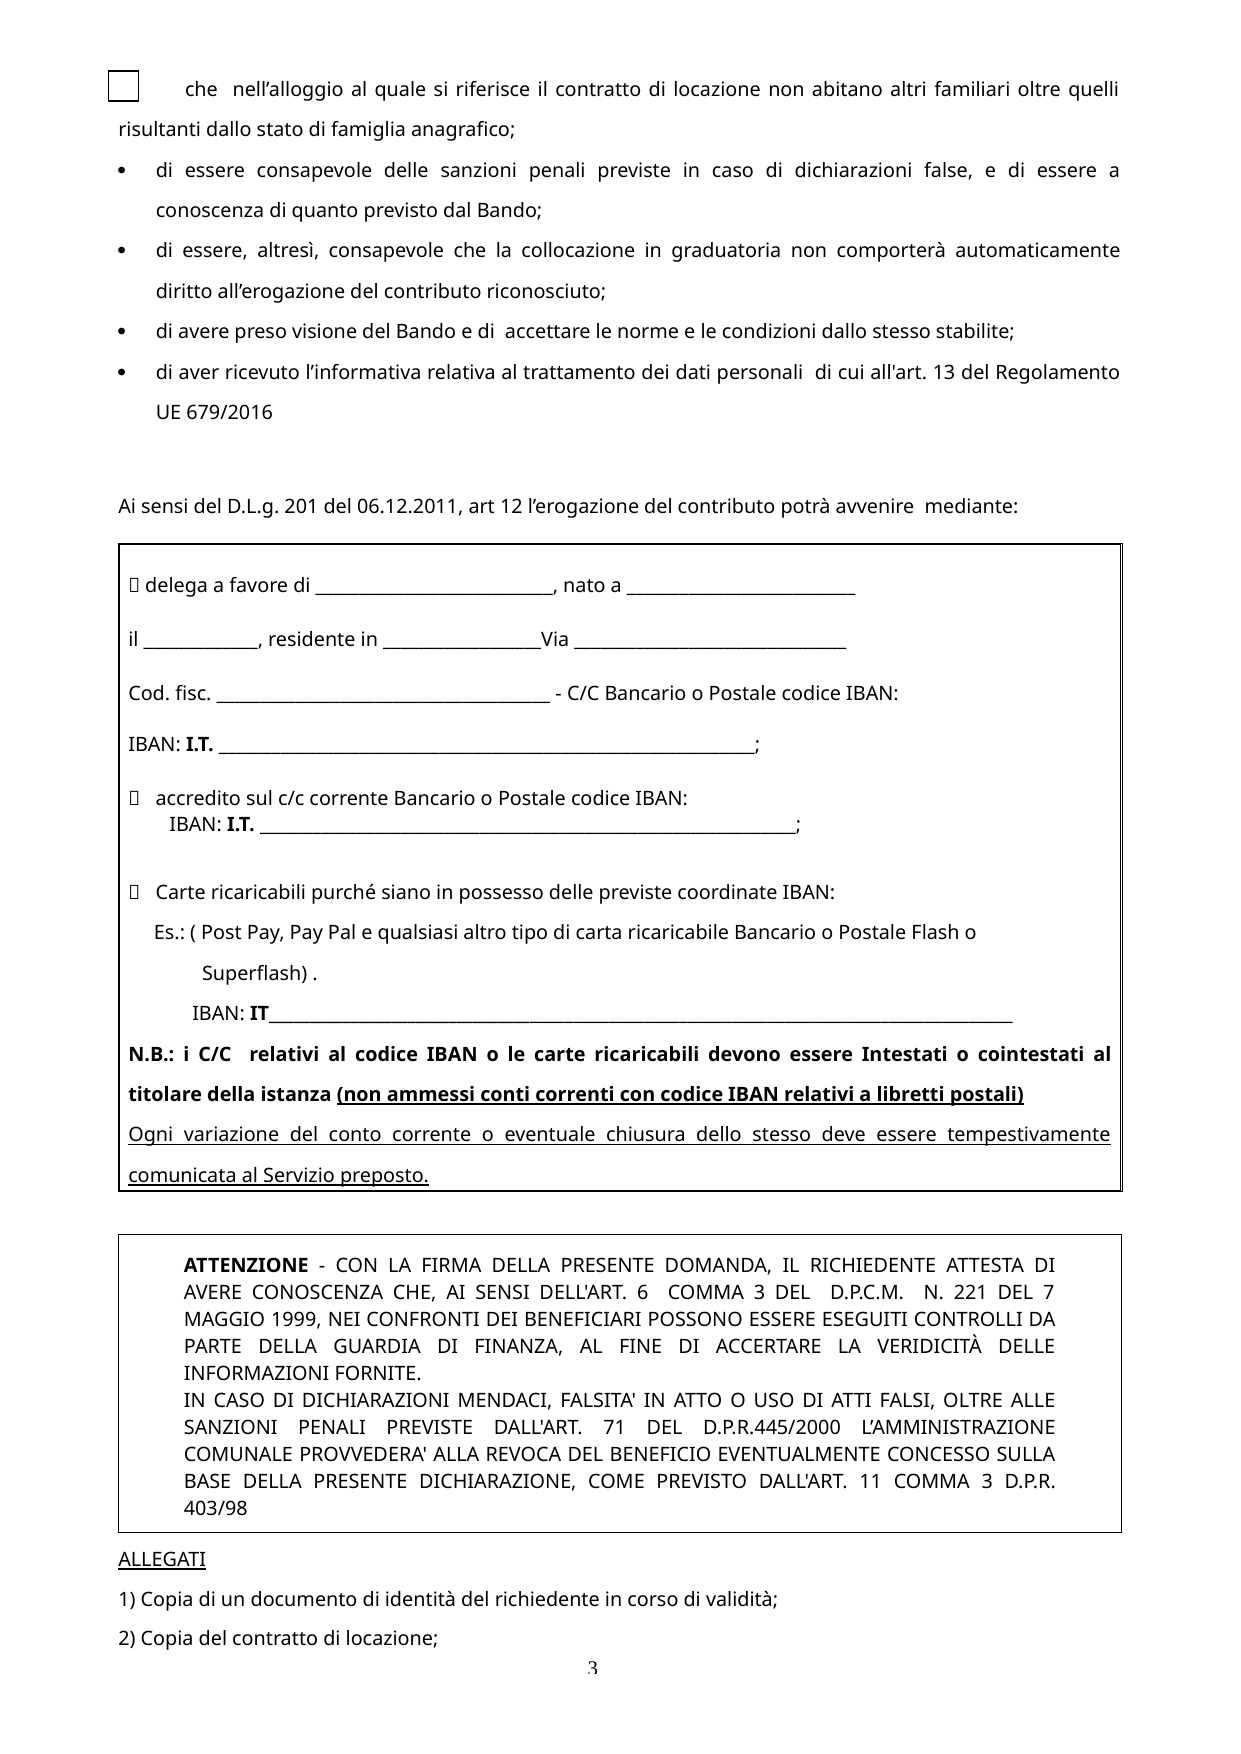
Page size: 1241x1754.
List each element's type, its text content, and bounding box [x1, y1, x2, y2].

text  delega a favore di ___________________________, nato a __________________________ [120, 567, 1120, 598]
text Ai sensi del D.L.g. 201 del 06.12.2011, art 12 l’erogazione del contributo potrà avvenire mediante: [118, 492, 1122, 519]
text Es.: ( Post Pay, Pay Pal e qualsiasi altro tipo di carta ricaricabile Bancario o Postale Flash o [120, 915, 1120, 946]
text il _____________, residente in __________________Via _______________________________ [120, 621, 1120, 652]
text IBAN: I.T. _____________________________________________________________; [120, 807, 1120, 838]
text ALLEGATI [118, 1545, 1122, 1572]
text IN CASO DI DICHIARAZIONI MENDACI, FALSITA' IN ATTO O USO DI ATTI FALSI, OLTRE ALLE SANZIONI PENALI PREVISTE DALL'ART. 71 DEL D.P.R.445/2000 L’AMMINISTRAZIONE COMUNALE PROVVEDERA' ALLA REVOCA DEL BENEFICIO EVENTUALMENTE CONCESSO SULLA BASE DELLA PRESENTE DICHIARAZIONE, COME PREVISTO DALL'ART. 11 COMMA 3 D.P.R. 403/98 [119, 1369, 1121, 1532]
text  accredito sul c/c corrente Bancario o Postale codice IBAN: [120, 780, 1120, 807]
text Cod. fisc. ______________________________________ - C/C Bancario o Postale codice IBAN: [120, 675, 1120, 706]
text Superflash) . [120, 955, 1120, 986]
list di avere preso visione del Bando e di accettare le norme e le condizioni dallo stesso stabilite; [118, 317, 1122, 344]
text N.B.: i C/C relativi al codice IBAN o le carte ricaricabili devono essere Intestati o cointestati al titolare della istanza (non ammessi conti correnti con codice IBAN relativi a libretti postali) [120, 1036, 1120, 1107]
text 1) Copia di un documento di identità del richiedente in corso di validità; [118, 1585, 1122, 1612]
list di essere consapevole delle sanzioni penali previste in caso di dichiarazioni false, e di essere a conoscenza di quanto previsto dal Bando; [118, 156, 1122, 223]
text 2) Copia del contratto di locazione; [118, 1624, 1122, 1651]
text Ogni variazione del conto corrente o eventuale chiusura dello stesso deve essere tempestivamente comunicata al Servizio preposto. [120, 1117, 1120, 1190]
text IBAN: I.T. _____________________________________________________________; [120, 726, 1120, 757]
list di aver ricevuto l’informativa relativa al trattamento dei dati personali di cui all'art. 13 del Regolamento UE 679/2016 [118, 358, 1122, 425]
text  Carte ricaricabili purché siano in possesso delle previste coordinate IBAN: [120, 874, 1120, 905]
list di essere, altresì, consapevole che la collocazione in graduatoria non comporterà automaticamente diritto all’erogazione del contributo riconosciuto; [118, 237, 1122, 304]
text IBAN: IT_______________________________________________________________________________________ [120, 996, 1120, 1026]
text ATTENZIONE - CON LA FIRMA DELLA PRESENTE DOMANDA, IL RICHIEDENTE ATTESTA DI AVERE CONOSCENZA CHE, AI SENSI DELL'ART. 6 COMMA 3 DEL D.P.C.M. N. 221 DEL 7 MAGGIO 1999, NEI CONFRONTI DEI BENEFICIARI POSSONO ESSERE ESEGUITI CONTROLLI DA PARTE DELLA GUARDIA DI FINANZA, AL FINE DI ACCERTARE LA VERIDICITÀ DELLE INFORMAZIONI FORNITE. [119, 1235, 1121, 1369]
text che nell’alloggio al quale si riferisce il contratto di locazione non abitano altri familiari oltre quelli risultanti dallo stato di famiglia anagrafico; [118, 75, 1122, 142]
